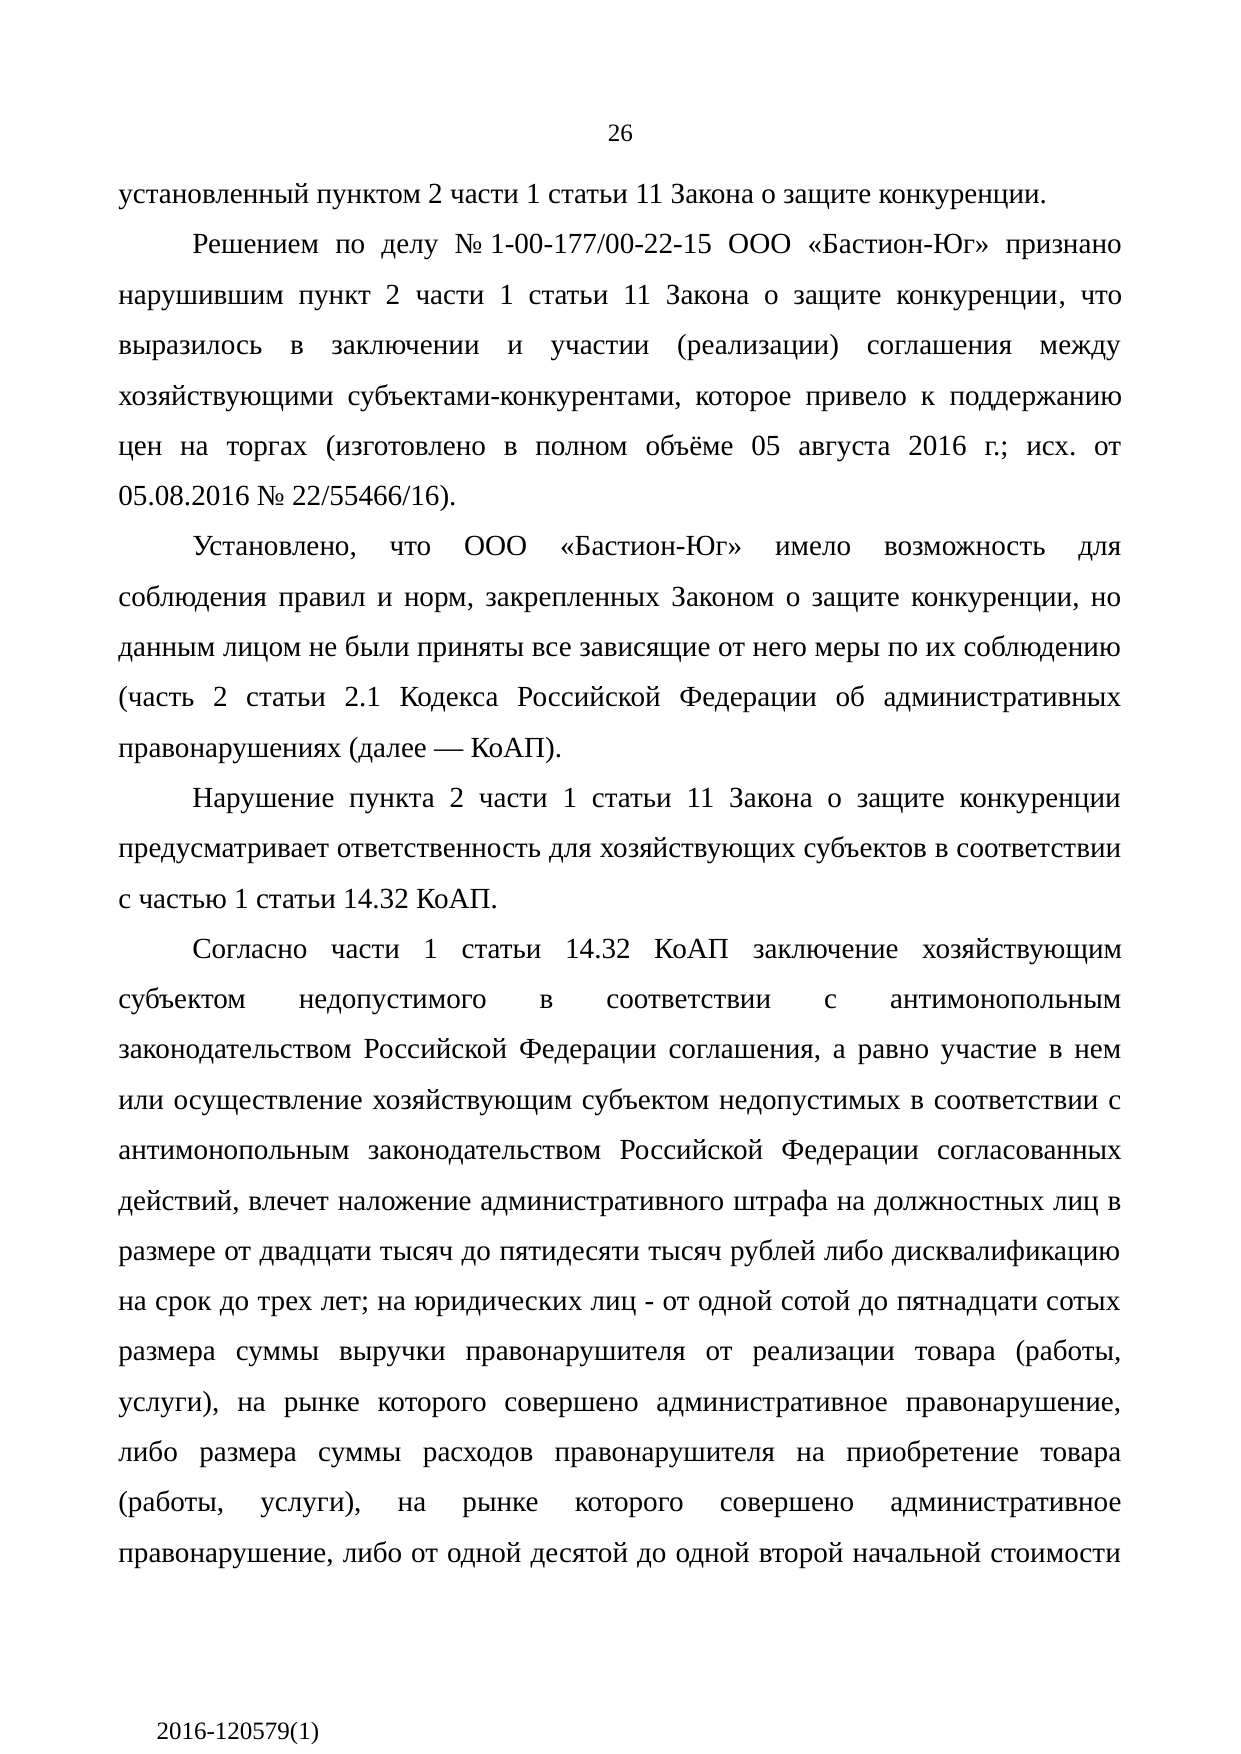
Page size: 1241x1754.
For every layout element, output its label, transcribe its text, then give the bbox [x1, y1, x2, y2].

text Согласно части 1 статьи 14.32 КоАП заключение хозяйствующим субъектом недопустимого в соответствии с антимонопольным законодательством Российской Федерации соглашения, а равно участие в нем или осуществление хозяйствующим субъектом недопустимых в соответствии с антимонопольным законодательством Российской Федерации согласованных действий, влечет наложение административного штрафа на должностных лиц в размере от двадцати тысяч до пятидесяти тысяч рублей либо дисквалификацию на срок до трех лет; на юридических лиц - от одной сотой до пятнадцати сотых размера суммы выручки правонарушителя от реализации товара (работы, услуги), на рынке которого совершено административное правонарушение, либо размера суммы расходов правонарушителя на приобретение товара (работы, услуги), на рынке которого совершено административное правонарушение, либо от одной десятой до одной второй начальной стоимости [118, 931, 1122, 1568]
text Установлено, что ООО «Бастион-Юг» имело возможность для соблюдения правил и норм, закрепленных Законом о защите конкуренции, но данным лицом не были приняты все зависящие от него меры по их соблюдению (часть 2 статьи 2.1 Кодекса Российской Федерации об административных правонарушениях (далее — КоАП). [118, 528, 1122, 763]
text установленный пунктом 2 части 1 статьи 11 Закона о защите конкуренции. [118, 176, 1122, 210]
text Нарушение пункта 2 части 1 статьи 11 Закона о защите конкуренции предусматривает ответственность для хозяйствующих субъектов в соответствии с частью 1 статьи 14.32 КоАП. [118, 780, 1122, 914]
text Решением по делу № 1-00-177/00-22-15 ООО «Бастион-Юг» признано нарушившим пункт 2 части 1 статьи 11 Закона о защите конкуренции, что выразилось в заключении и участии (реализации) соглашения между хозяйствующими субъектами-конкурентами, которое привело к поддержанию цен на торгах (изготовлено в полном объёме 05 августа 2016 г.; исх. от 05.08.2016 № 22/55466/16). [118, 227, 1122, 512]
